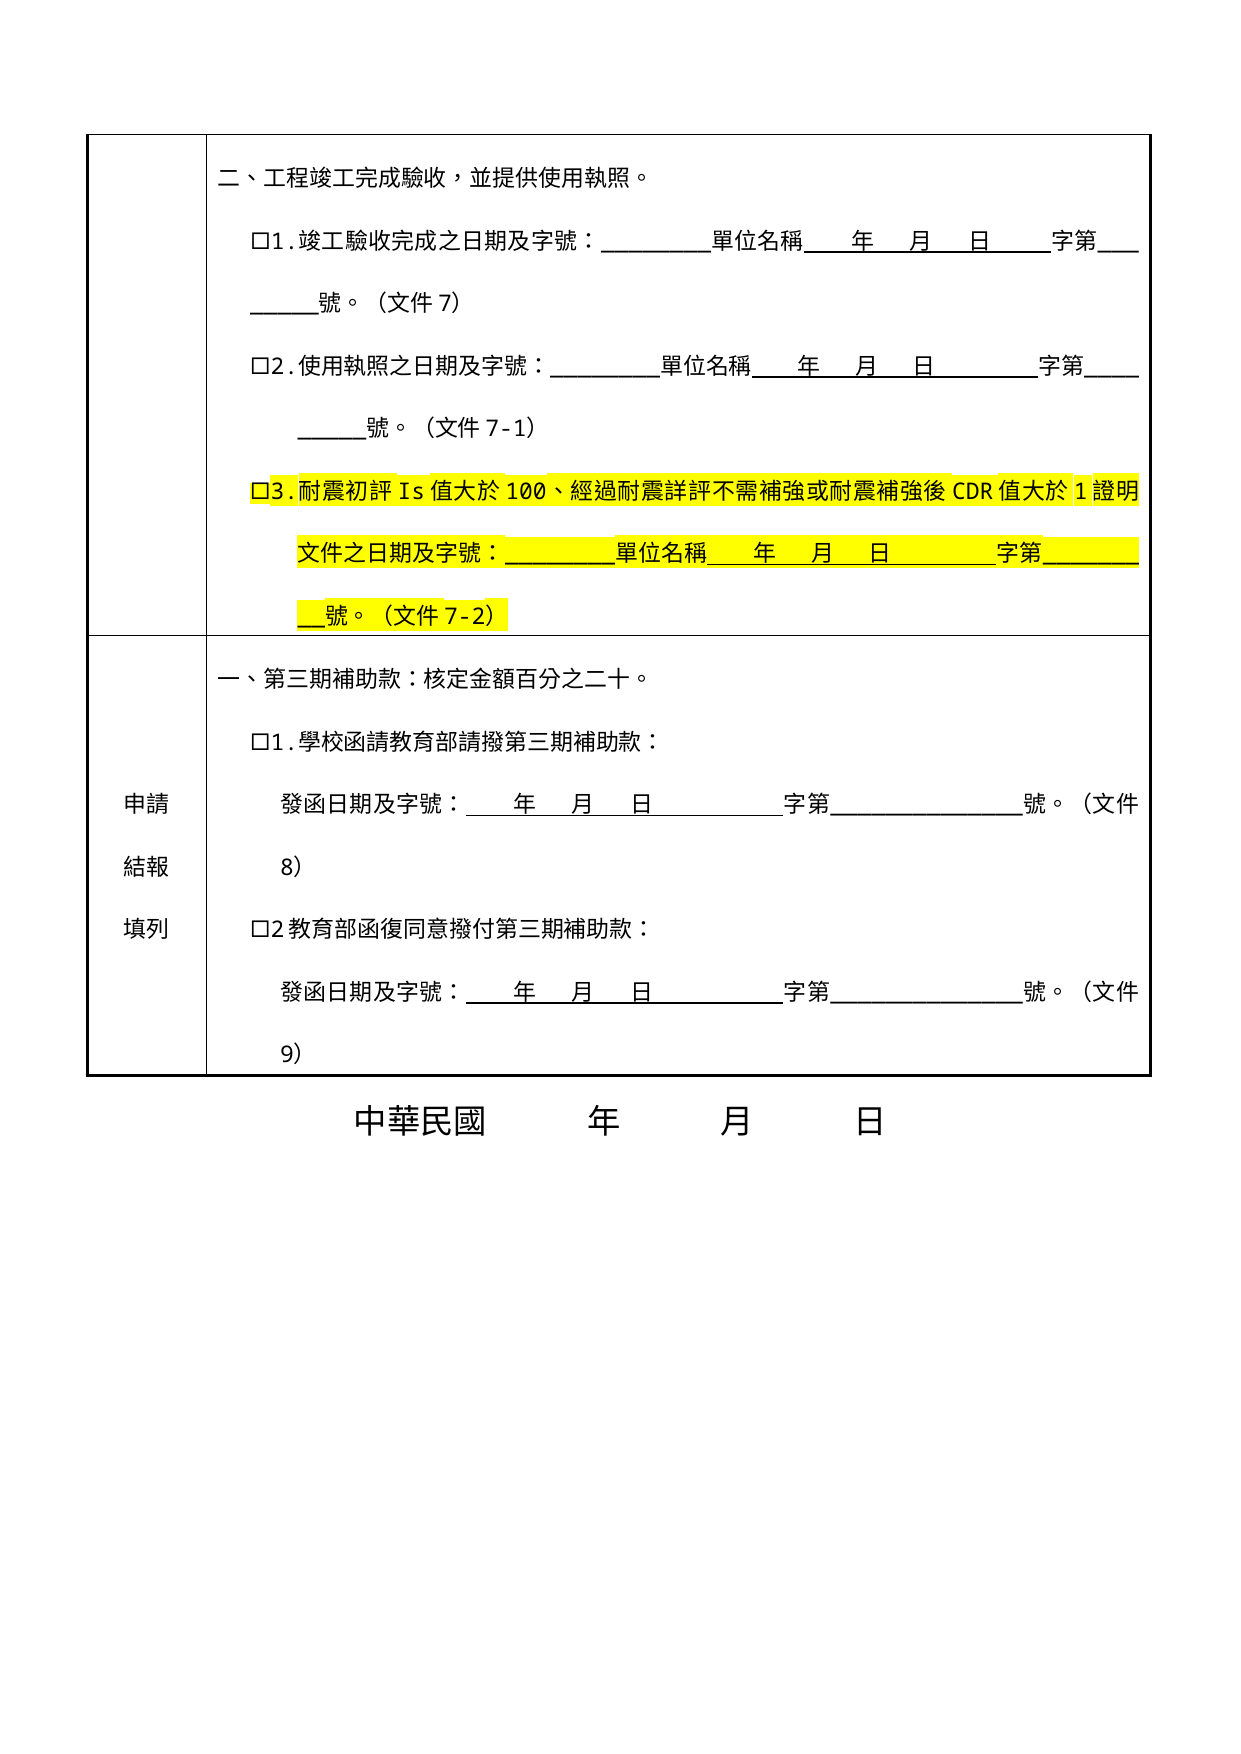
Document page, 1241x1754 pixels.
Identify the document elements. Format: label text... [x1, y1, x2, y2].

table_cell 二、工程竣工完成驗收，並提供使用執照。 1.竣工驗收完成之日期及字號：________單位名稱 年 月 日 字第________號。（文件7） 2.使用執照之日期及字號：________單位名稱 年 月 日 字第_________號。（文件7-1） 3.耐震初評Is值大於100、經過耐震詳評不需補強或耐震補強後CDR值大於1證明文件之日期及字號：________單位名稱 年 月 日 字第_________號。（文件7-2） [207, 135, 1149, 635]
table_cell 申請 結報 填列 [89, 636, 206, 1074]
table_cell [89, 135, 206, 635]
table_cell 一、第三期補助款：核定金額百分之二十。 1.學校函請教育部請撥第三期補助款： 發函日期及字號： 年 月 日 字第______________號。（文件8） 2教育部函復同意撥付第三期補助款： 發函日期及字號： 年 月 日 字第______________號。（文件9） [207, 636, 1149, 1074]
text 中華民國 年 月 日 [148, 1077, 1092, 1139]
